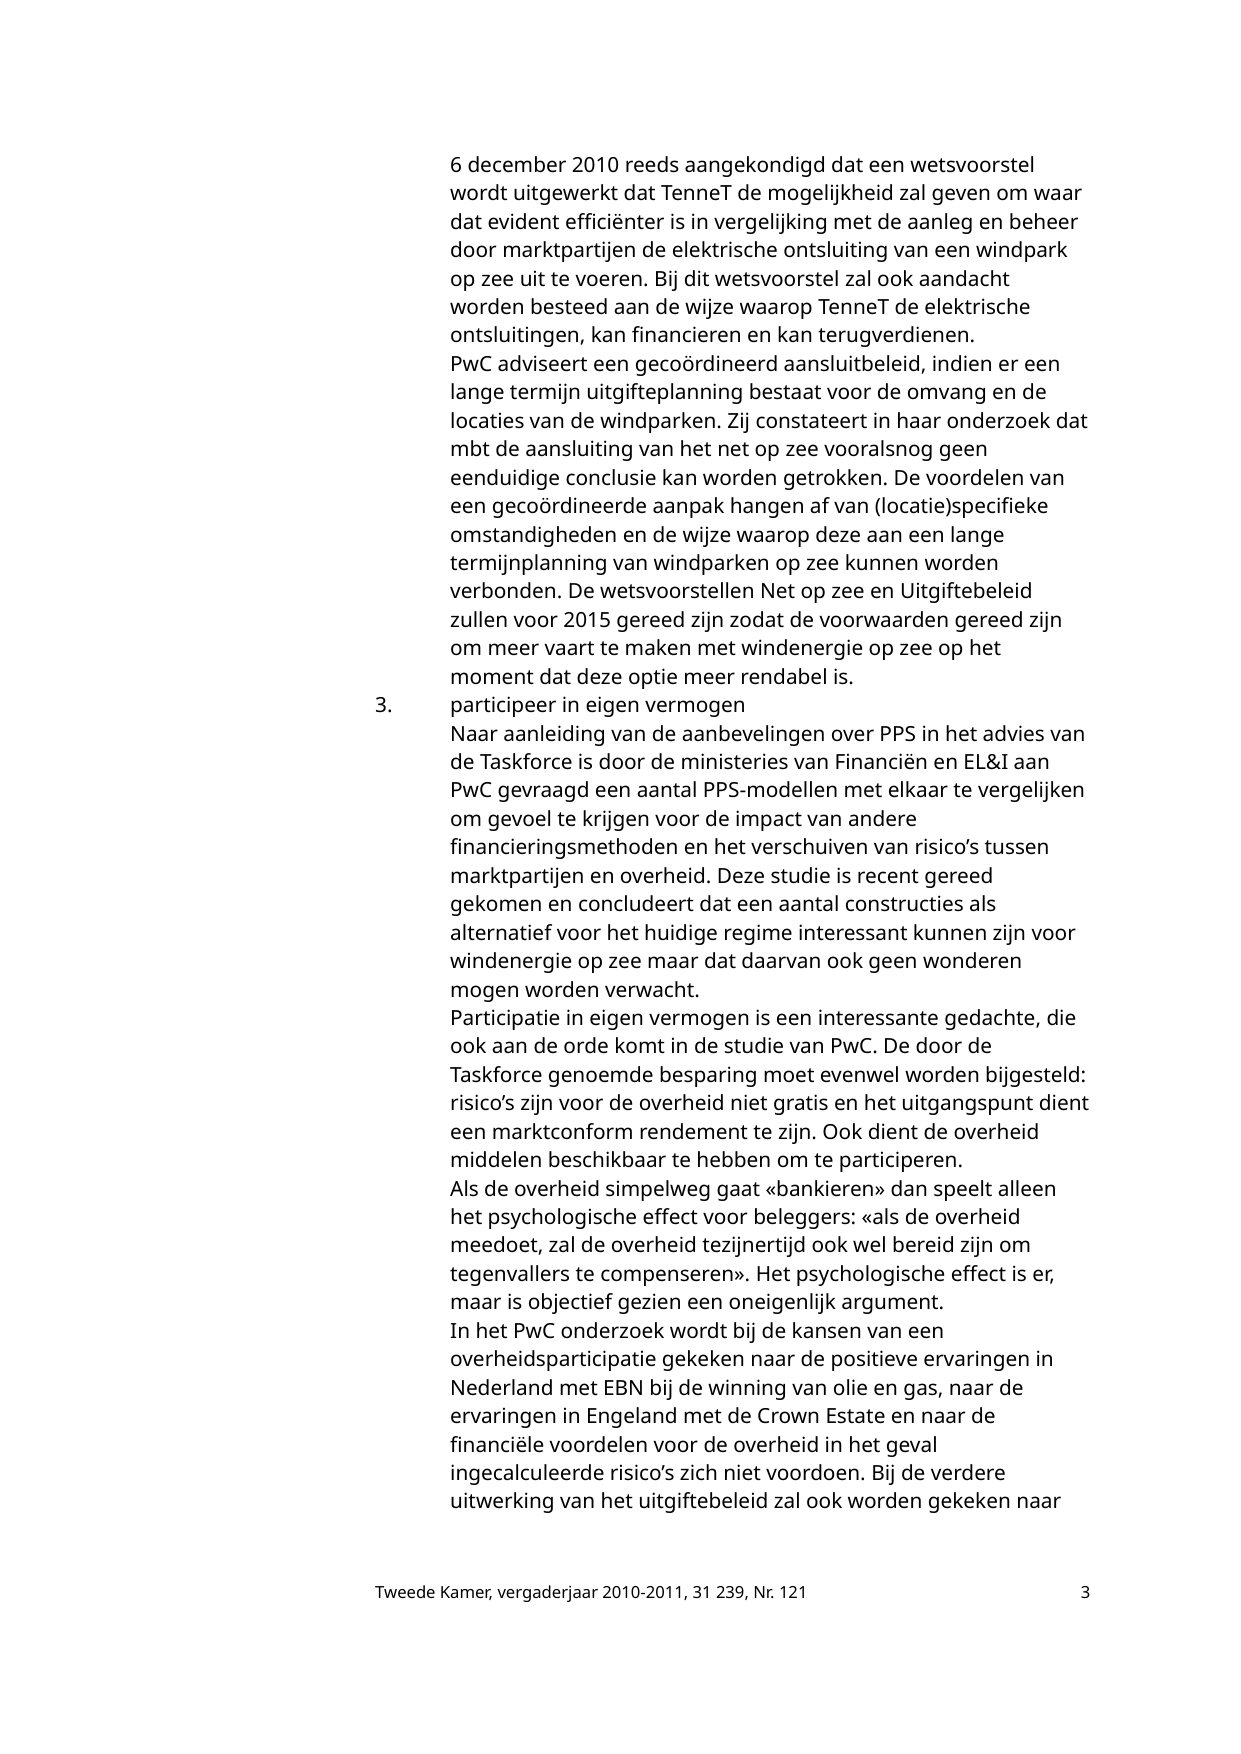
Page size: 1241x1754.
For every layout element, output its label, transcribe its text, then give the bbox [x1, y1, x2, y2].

list participeer in eigen vermogen [375, 690, 1090, 719]
list Participatie in eigen vermogen is een interessante gedachte, die ook aan de orde komt in de studie van PwC. De door de Taskforce genoemde besparing moet evenwel worden bijgesteld: risico’s zijn voor de overheid niet gratis en het uitgangspunt dient een marktconform rendement te zijn. Ook dient de overheid middelen beschikbaar te hebben om te participeren. [375, 1003, 1090, 1174]
list Als de overheid simpelweg gaat «bankieren» dan speelt alleen het psychologische effect voor beleggers: «als de overheid meedoet, zal de overheid tezijnertijd ook wel bereid zijn om tegenvallers te compenseren». Het psychologische effect is er, maar is objectief gezien een oneigenlijk argument. [375, 1174, 1090, 1316]
list 6 december 2010 reeds aangekondigd dat een wetsvoorstel wordt uitgewerkt dat TenneT de mogelijkheid zal geven om waar dat evident efficiënter is in vergelijking met de aanleg en beheer door marktpartijen de elektrische ontsluiting van een windpark op zee uit te voeren. Bij dit wetsvoorstel zal ook aandacht worden besteed aan de wijze waarop TenneT de elektrische ontsluitingen, kan financieren en kan terugverdienen. [375, 150, 1090, 349]
list In het PwC onderzoek wordt bij de kansen van een overheidsparticipatie gekeken naar de positieve ervaringen in Nederland met EBN bij de winning van olie en gas, naar de ervaringen in Engeland met de Crown Estate en naar de financiële voordelen voor de overheid in het geval ingecalculeerde risico’s zich niet voordoen. Bij de verdere uitwerking van het uitgiftebeleid zal ook worden gekeken naar [375, 1316, 1090, 1515]
list PwC adviseert een gecoördineerd aansluitbeleid, indien er een lange termijn uitgifteplanning bestaat voor de omvang en de locaties van de windparken. Zij constateert in haar onderzoek dat mbt de aansluiting van het net op zee vooralsnog geen eenduidige conclusie kan worden getrokken. De voordelen van een gecoördineerde aanpak hangen af van (locatie)specifieke omstandigheden en de wijze waarop deze aan een lange termijnplanning van windparken op zee kunnen worden verbonden. De wetsvoorstellen Net op zee en Uitgiftebeleid zullen voor 2015 gereed zijn zodat de voorwaarden gereed zijn om meer vaart te maken met windenergie op zee op het moment dat deze optie meer rendabel is. [375, 349, 1090, 690]
list Naar aanleiding van de aanbevelingen over PPS in het advies van de Taskforce is door de ministeries van Financiën en EL&I aan PwC gevraagd een aantal PPS-modellen met elkaar te vergelijken om gevoel te krijgen voor de impact van andere financieringsmethoden en het verschuiven van risico’s tussen marktpartijen en overheid. Deze studie is recent gereed gekomen en concludeert dat een aantal constructies als alternatief voor het huidige regime interessant kunnen zijn voor windenergie op zee maar dat daarvan ook geen wonderen mogen worden verwacht. [375, 719, 1090, 1003]
